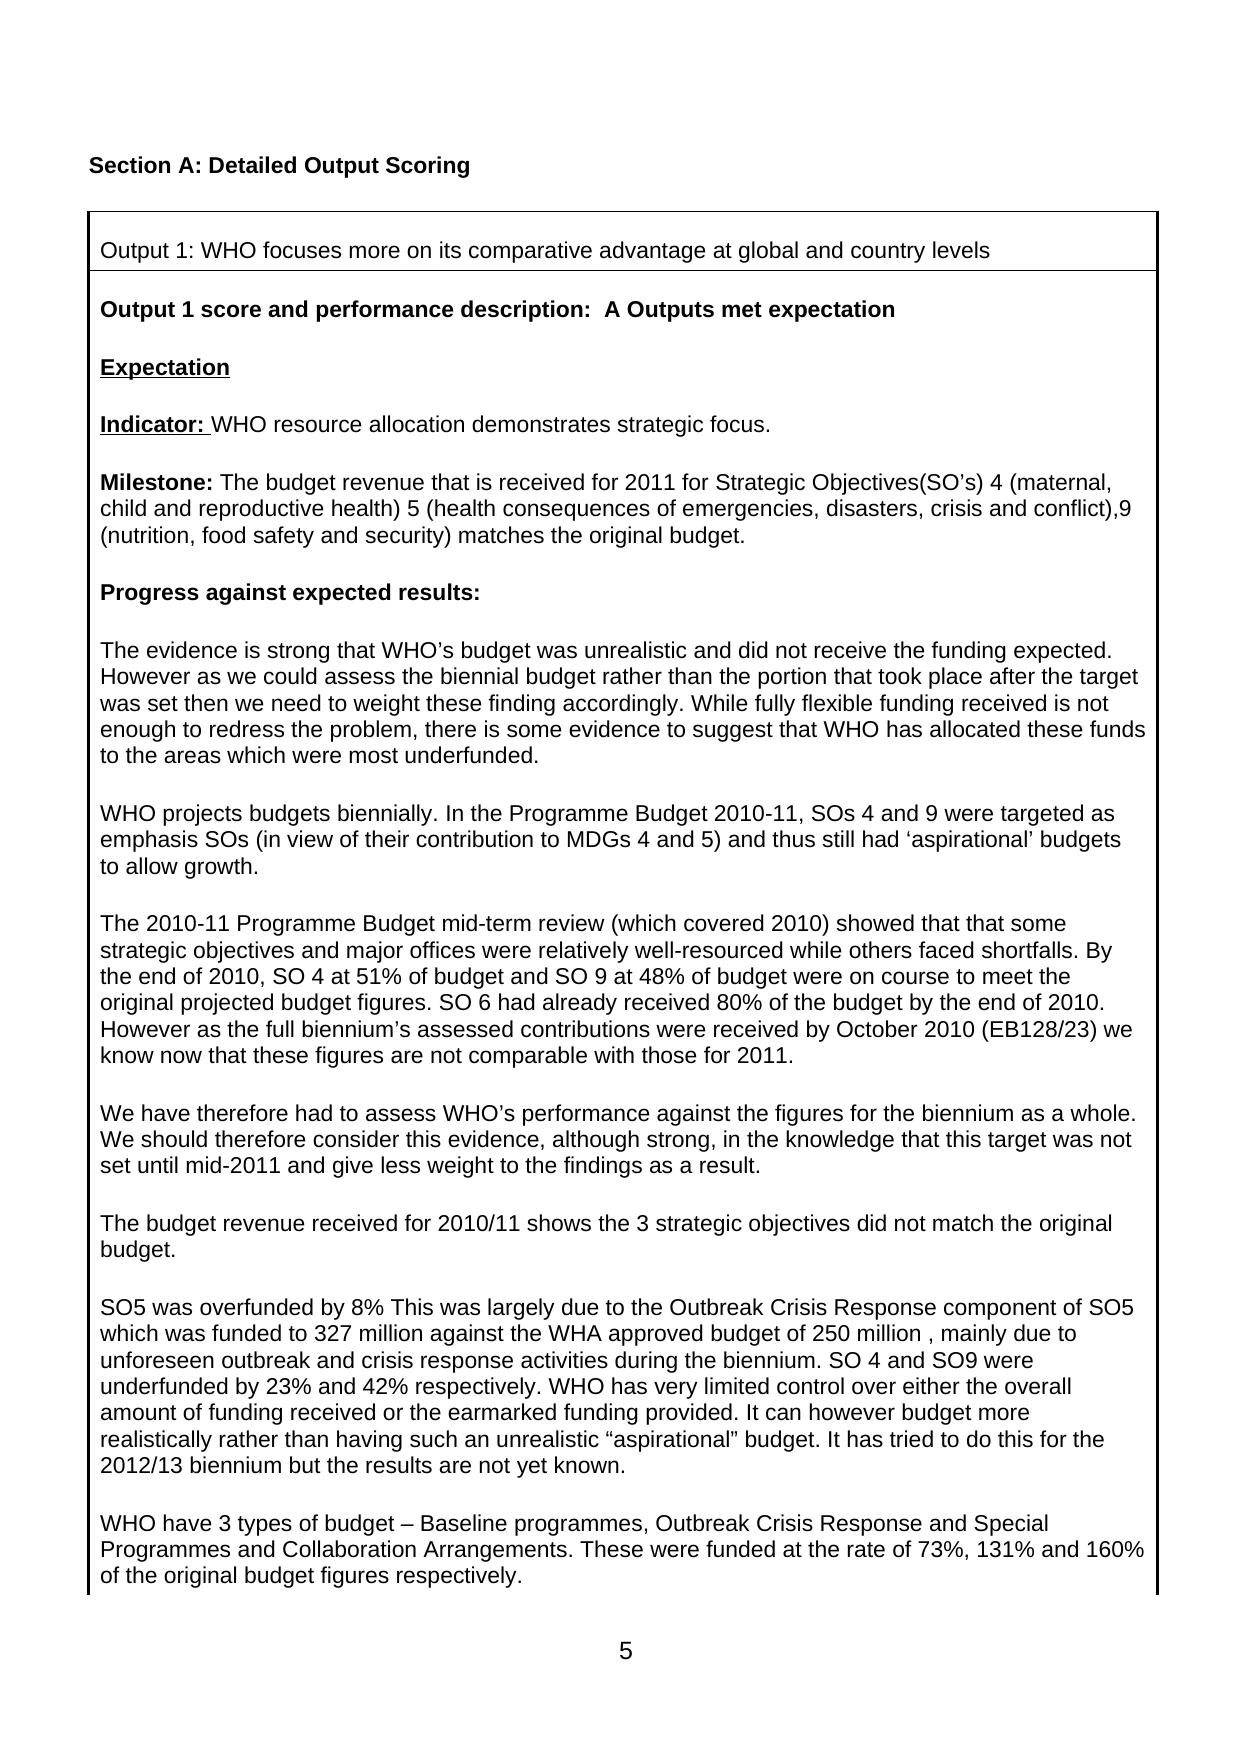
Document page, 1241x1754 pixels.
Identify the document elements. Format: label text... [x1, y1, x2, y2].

table_cell Output 1 score and performance description: A Outputs met expectation Expectation Indicator: WHO resource allocation demonstrates strategic focus. [90, 271, 1156, 444]
table_cell Milestone: The budget revenue that is received for 2011 for Strategic Objectives(SO’s) 4 (maternal, child and reproductive health) 5 (health consequences of emergencies, disasters, crisis and conflict),9 (nutrition, food safety and security) matches the original budget. Progress against expected results: The evidence is strong that WHO’s budget was unrealistic and did not receive the funding expected. However as we could assess the biennial budget rather than the portion that took place after the target was set then we need to weight these finding accordingly. While fully flexible funding received is not enough to redress the problem, there is some evidence to suggest that WHO has allocated these funds to the areas which were most underfunded. WHO projects budgets biennially. In the Programme Budget 2010-11, SOs 4 and 9 were targeted as emphasis SOs (in view of their contribution to MDGs 4 and 5) and thus still had ‘aspirational’ budgets to allow growth. The 2010-11 Programme Budget mid-term review (which covered 2010) showed that that some strategic objectives and major offices were relatively well-resourced while others faced shortfalls. By the end of 2010, SO 4 at 51% of budget and SO 9 at 48% of budget were on course to meet the original projected budget figures. SO 6 had already received 80% of the budget by the end of 2010. However as the full biennium’s assessed contributions were received by October 2010 (EB128/23) we know now that these figures are not comparable with those for 2011. We have therefore had to assess WHO’s performance against the figures for the biennium as a whole. We should therefore consider this evidence, although strong, in the knowledge that this target was not set until mid-2011 and give less weight to the findings as a result. The budget revenue received for 2010/11 shows the 3 strategic objectives did not match the original budget. SO5 was overfunded by 8% This was largely due to the Outbreak Crisis Response component of SO5 which was funded to 327 million against the WHA approved budget of 250 million , mainly due to unforeseen outbreak and crisis response activities during the biennium. SO 4 and SO9 were underfunded by 23% and 42% respectively. WHO has very limited control over either the overall amount of funding received or the earmarked funding provided. It can however budget more realistically rather than having such an unrealistic “aspirational” budget. It has tried to do this for the 2012/13 biennium but the results are not yet known. WHO have 3 types of budget – Baseline programmes, Outbreak Crisis Response and Special Programmes and Collaboration Arrangements. These were funded at the rate of 73%, 131% and 160% of the original budget figures respectively. [90, 444, 1156, 1595]
table_header Output 1: WHO focuses more on its comparative advantage at global and country levels [90, 212, 1156, 270]
subtitle Section A: Detailed Output Scoring [89, 152, 1152, 178]
